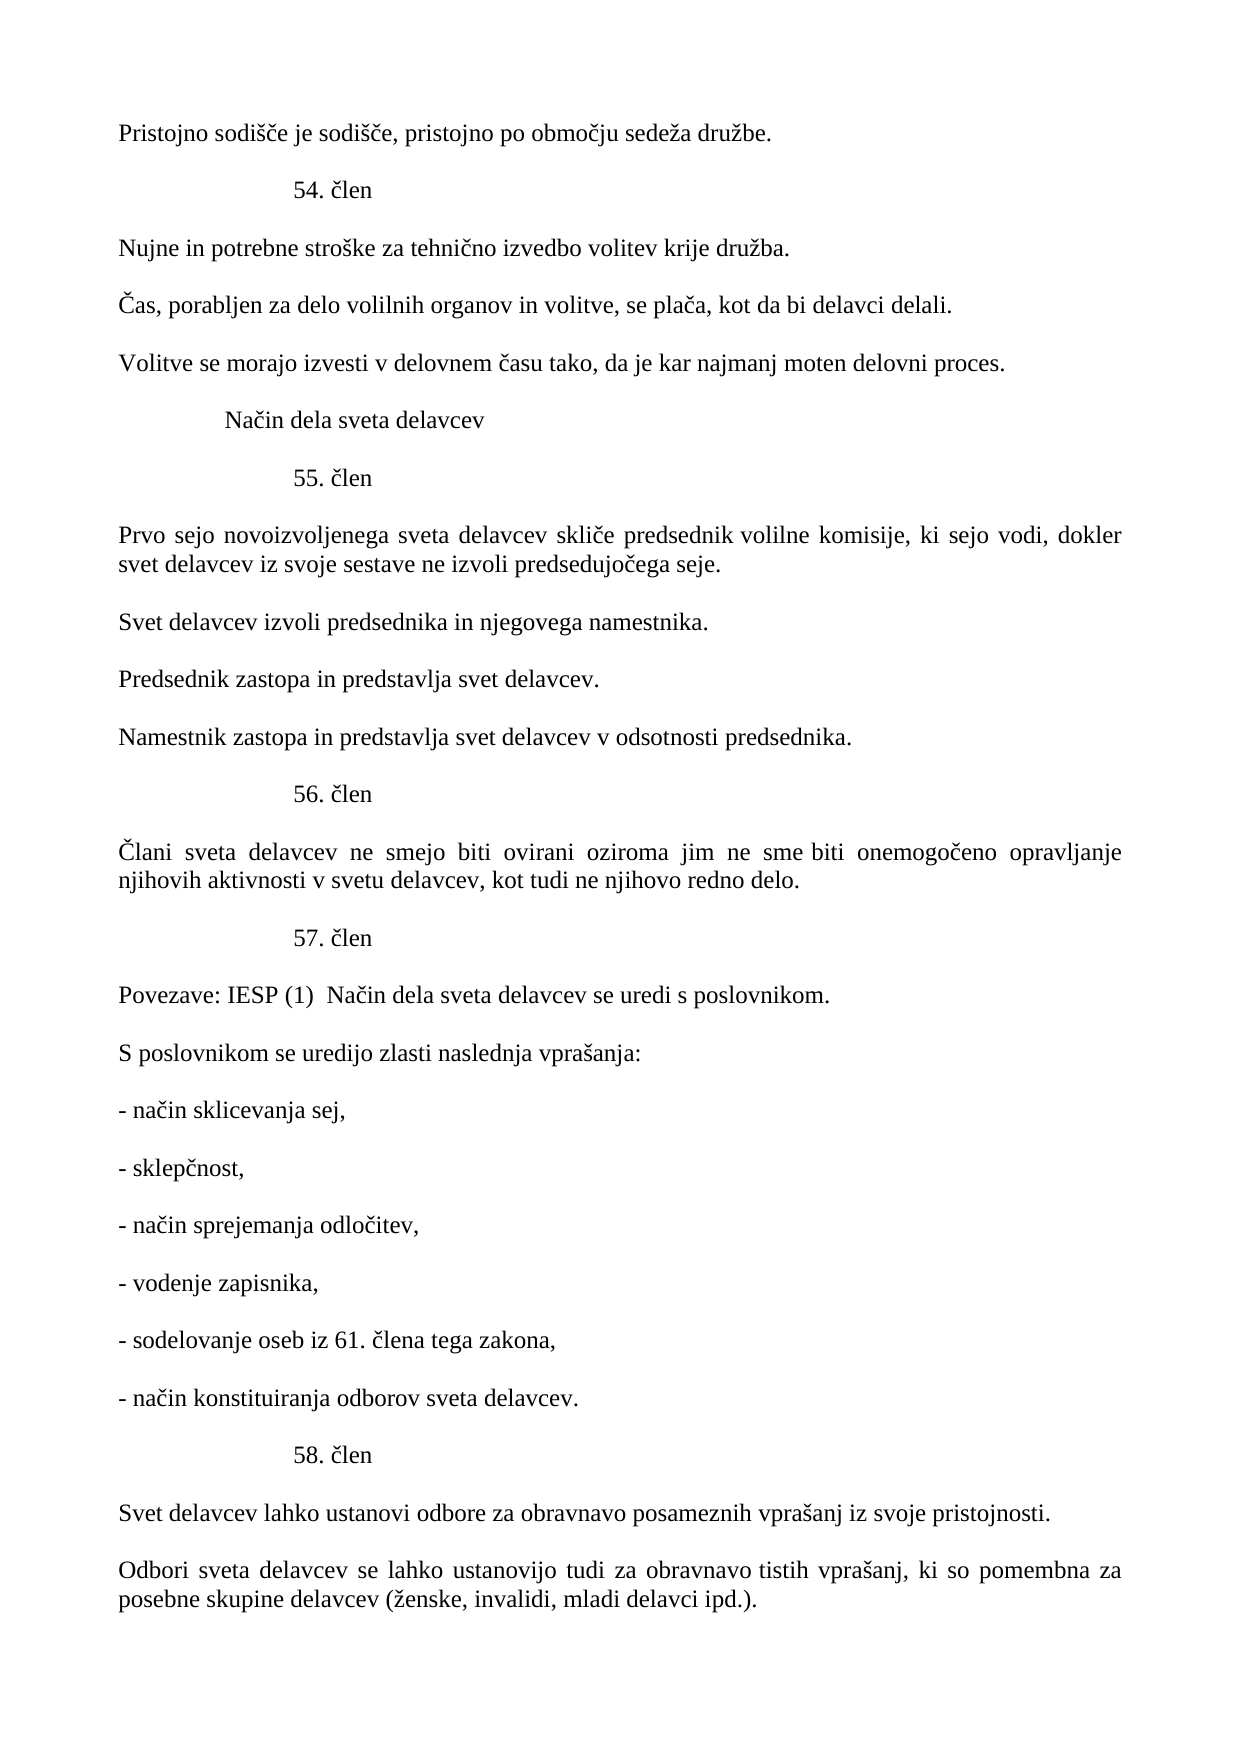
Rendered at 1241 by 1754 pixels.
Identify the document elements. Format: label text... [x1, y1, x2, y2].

text Odbori sveta delavcev se lahko ustanovijo tudi za obravnavo tistih vprašanj, ki so pomembna za posebne skupine delavcev (ženske, invalidi, mladi delavci ipd.). [118, 1556, 1122, 1613]
text 55. člen [118, 463, 1122, 492]
text - način sklicevanja sej, [118, 1096, 1122, 1124]
text 56. člen [118, 779, 1122, 808]
text Nujne in potrebne stroške za tehnično izvedbo volitev krije družba. [118, 233, 1122, 262]
text - vodenje zapisnika, [118, 1268, 1122, 1297]
text Način dela sveta delavcev [118, 406, 1122, 434]
text - sodelovanje oseb iz 61. člena tega zakona, [118, 1326, 1122, 1354]
text Namestnik zastopa in predstavlja svet delavcev v odsotnosti predsednika. [118, 722, 1122, 751]
text Člani sveta delavcev ne smejo biti ovirani oziroma jim ne sme biti onemogočeno opravljanje njihovih aktivnosti v svetu delavcev, kot tudi ne njihovo redno delo. [118, 837, 1122, 894]
text S poslovnikom se uredijo zlasti naslednja vprašanja: [118, 1038, 1122, 1067]
text - način sprejemanja odločitev, [118, 1211, 1122, 1239]
text Pristojno sodišče je sodišče, pristojno po območju sedeža družbe. [118, 118, 1122, 147]
text Svet delavcev lahko ustanovi odbore za obravnavo posameznih vprašanj iz svoje pristojnosti. [118, 1498, 1122, 1527]
text Volitve se morajo izvesti v delovnem času tako, da je kar najmanj moten delovni proces. [118, 348, 1122, 377]
text - način konstituiranja odborov sveta delavcev. [118, 1383, 1122, 1412]
text 58. člen [118, 1441, 1122, 1469]
text Prvo sejo novoizvoljenega sveta delavcev skliče predsednik volilne komisije, ki sejo vodi, dokler svet delavcev iz svoje sestave ne izvoli predsedujočega seje. [118, 521, 1122, 578]
text Svet delavcev izvoli predsednika in njegovega namestnika. [118, 607, 1122, 636]
text 54. člen [118, 176, 1122, 204]
text Povezave: IESP (1) Način dela sveta delavcev se uredi s poslovnikom. [118, 981, 1122, 1009]
text Čas, porabljen za delo volilnih organov in volitve, se plača, kot da bi delavci delali. [118, 291, 1122, 319]
text 57. člen [118, 923, 1122, 952]
text - sklepčnost, [118, 1153, 1122, 1182]
text Predsednik zastopa in predstavlja svet delavcev. [118, 664, 1122, 693]
